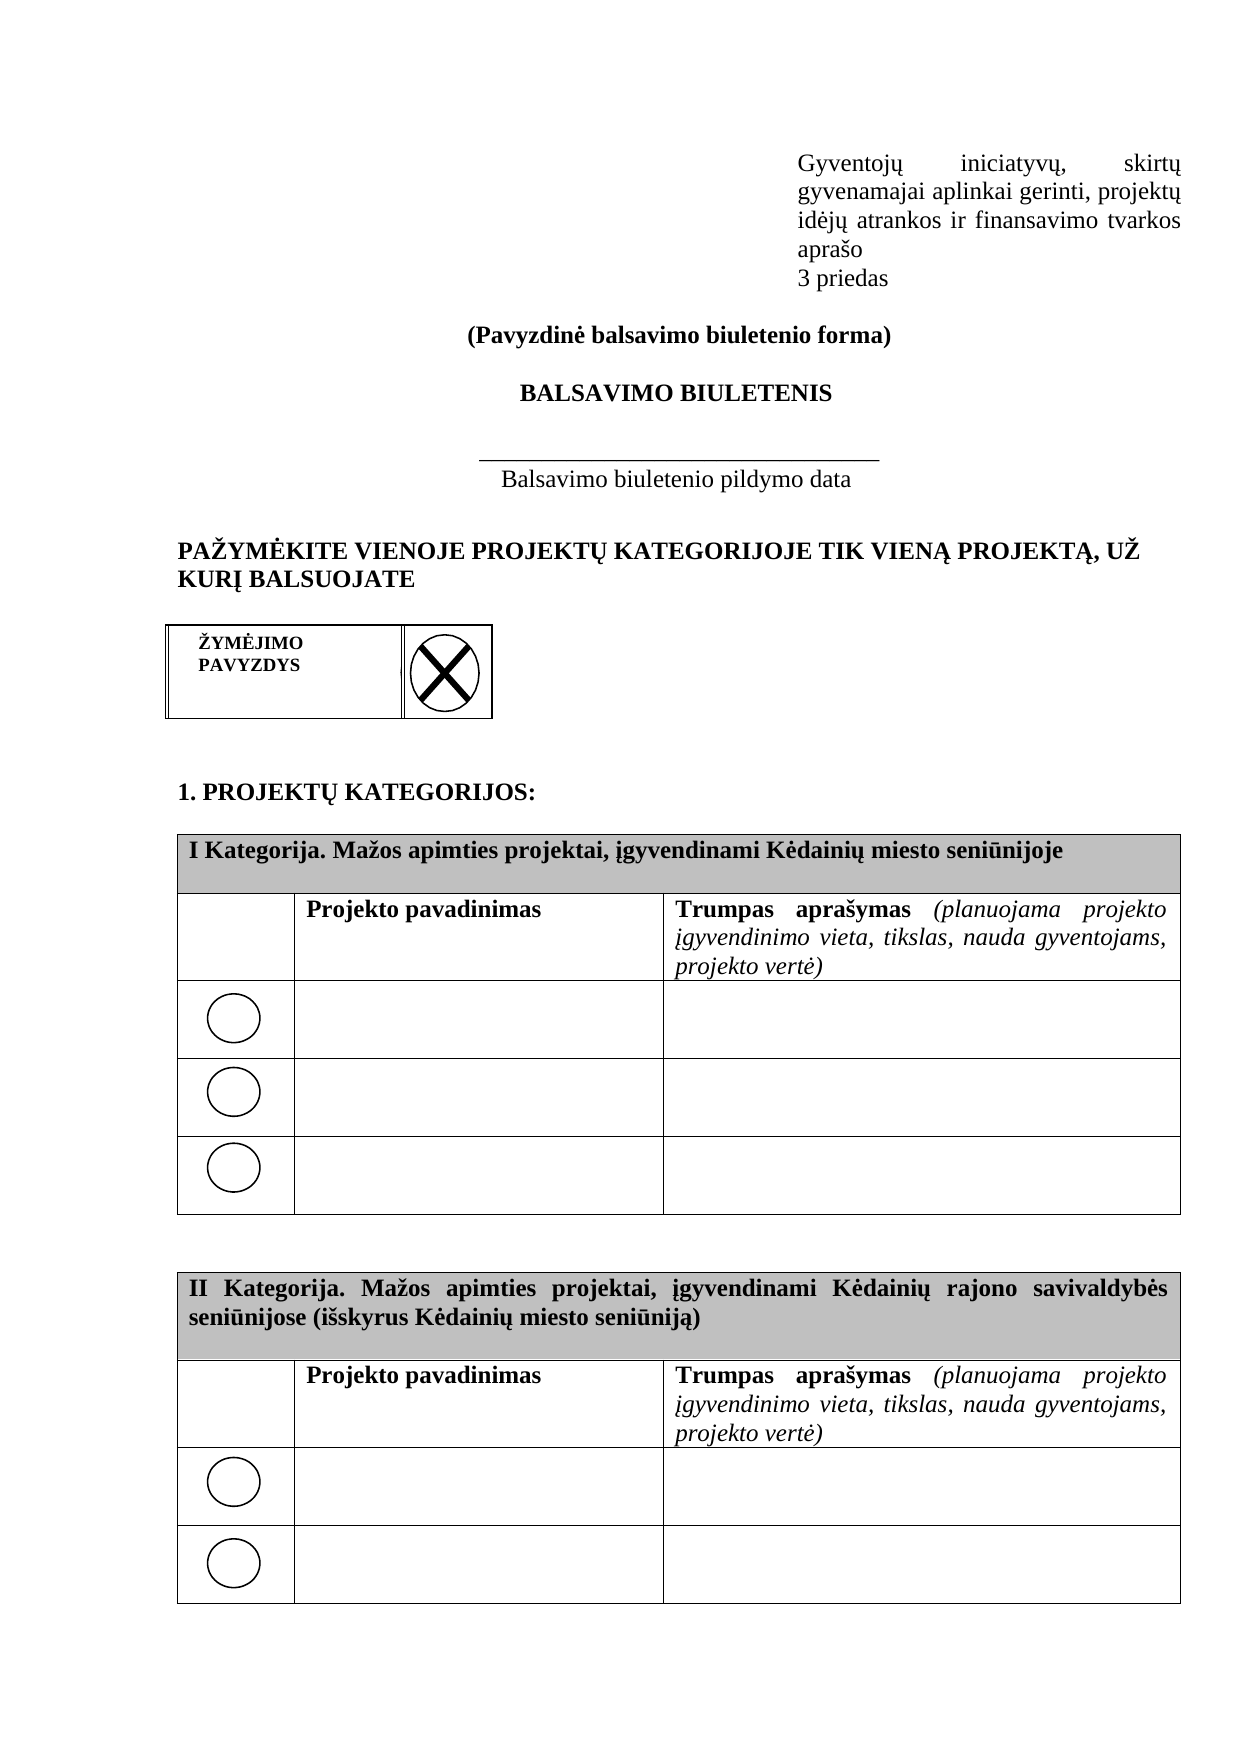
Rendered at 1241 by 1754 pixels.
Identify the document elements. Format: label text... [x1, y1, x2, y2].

table_cell [664, 981, 1180, 1058]
text PAŽYMĖKITE VIENOJE PROJEKTŲ KATEGORIJOJE TIK VIENĄ PROJEKTĄ, UŽ KURĮ BALSUOJATE [177, 536, 1181, 593]
text Balsavimo biuletenio pildymo data [177, 464, 1181, 493]
table_cell [664, 1059, 1180, 1136]
text BALSAVIMO BIULETENIS [177, 378, 1181, 406]
table_cell [295, 981, 663, 1058]
text (Pavyzdinė balsavimo biuletenio forma) [177, 320, 1181, 349]
table_cell Trumpas aprašymas (planuojama projekto įgyvendinimo vieta, tikslas, nauda gyventojams, projekto vertė) [664, 894, 1180, 980]
table_cell [178, 1059, 294, 1136]
text 3 priedas [797, 263, 1181, 291]
table_cell [664, 1526, 1180, 1603]
text ________________________________ [177, 435, 1181, 464]
table_header II Kategorija. Mažos apimties projektai, įgyvendinami Kėdainių rajono savivaldybės seniūnijose (išskyrus Kėdainių miesto seniūniją) [178, 1273, 1180, 1359]
table_cell [178, 894, 294, 980]
table_cell [295, 1059, 663, 1136]
table_cell [295, 1137, 663, 1214]
table_cell Projekto pavadinimas [295, 894, 663, 980]
table_cell [178, 1526, 294, 1603]
table_header I Kategorija. Mažos apimties projektai, įgyvendinami Kėdainių miesto seniūnijoje [178, 835, 1180, 893]
table_cell [178, 1361, 294, 1447]
table_cell [178, 1448, 294, 1525]
table_cell [664, 1137, 1180, 1214]
table_cell [295, 1448, 663, 1525]
table_cell Trumpas aprašymas (planuojama projekto įgyvendinimo vieta, tikslas, nauda gyventojams, projekto vertė) [664, 1361, 1180, 1447]
table_cell [178, 1137, 294, 1214]
table_cell [295, 1526, 663, 1603]
table_cell Projekto pavadinimas [295, 1361, 663, 1447]
table_cell [178, 981, 294, 1058]
text 1. PROJEKTŲ KATEGORIJOS: [177, 777, 1181, 805]
text Gyventojų iniciatyvų, skirtų gyvenamajai aplinkai gerinti, projektų idėjų atrankos ir finansavimo tvarkos aprašo [797, 148, 1181, 263]
table_cell [664, 1448, 1180, 1525]
